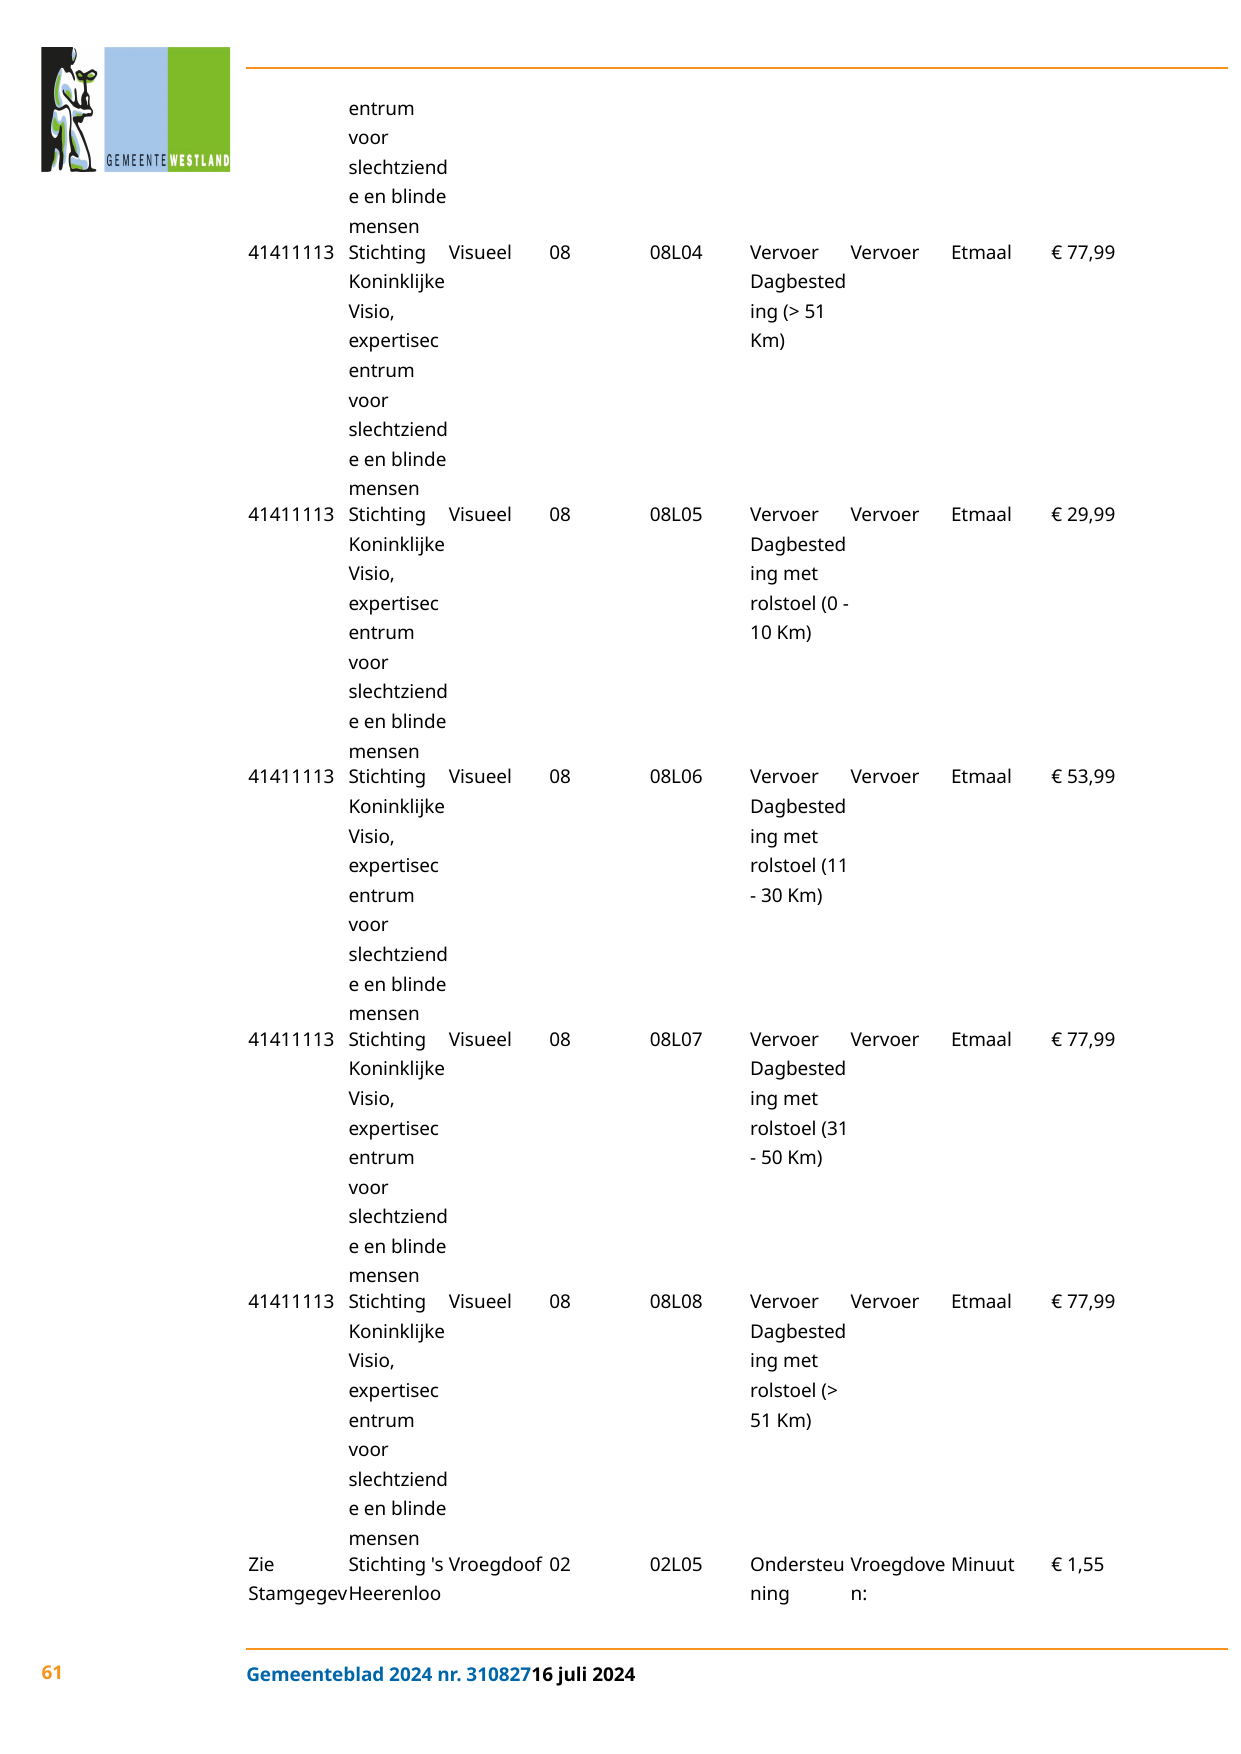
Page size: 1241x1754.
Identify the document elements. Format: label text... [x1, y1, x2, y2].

table_cell 41411113 [248, 239, 348, 501]
table_cell 08 [549, 1026, 649, 1288]
table_cell Visueel [449, 764, 549, 1026]
table_cell [750, 95, 850, 239]
table_cell Vervoer [850, 1289, 951, 1551]
table_cell [650, 95, 750, 239]
picture [41, 47, 231, 172]
table_cell [549, 95, 649, 239]
table_cell entrum voor slechtziende en blinde mensen [348, 95, 449, 239]
table_cell Visueel [449, 501, 549, 764]
table_cell 08 [549, 239, 649, 501]
table_cell € 77,99 [1051, 1289, 1152, 1551]
table_cell Vervoer [850, 239, 951, 501]
table_cell [449, 95, 549, 239]
table_cell 08L08 [650, 1289, 750, 1551]
table_cell Vervoer Dagbesteding met rolstoel (0 - 10 Km) [750, 501, 850, 764]
table_cell 08L07 [650, 1026, 750, 1288]
table_cell Etmaal [951, 239, 1051, 501]
table_cell Vroegdoven: [850, 1551, 951, 1606]
table_cell 08L05 [650, 501, 750, 764]
table_cell 08L04 [650, 239, 750, 501]
table_cell Etmaal [951, 1289, 1051, 1551]
table_cell Vervoer [850, 501, 951, 764]
table_cell Etmaal [951, 1026, 1051, 1288]
table_cell [248, 95, 348, 239]
table_cell 08 [549, 764, 649, 1026]
table_cell [850, 95, 951, 239]
table_cell Vervoer [850, 764, 951, 1026]
table_cell Visueel [449, 239, 549, 501]
table_cell € 77,99 [1051, 239, 1152, 501]
table_cell Vervoer Dagbesteding met rolstoel (31 - 50 Km) [750, 1026, 850, 1288]
table_cell Visueel [449, 1289, 549, 1551]
table_cell 41411113 [248, 764, 348, 1026]
table_cell Etmaal [951, 501, 1051, 764]
table_cell Stichting Koninklijke Visio, expertisecentrum voor slechtziende en blinde mensen [348, 1026, 449, 1288]
table_cell 08 [549, 501, 649, 764]
table_cell Vervoer Dagbesteding met rolstoel (> 51 Km) [750, 1289, 850, 1551]
table_cell Vroegdoof [449, 1551, 549, 1606]
table_cell Minuut [951, 1551, 1051, 1606]
table_cell 02L05 [650, 1551, 750, 1606]
table_cell Vervoer Dagbesteding met rolstoel (11 - 30 Km) [750, 764, 850, 1026]
table_cell € 1,55 [1051, 1551, 1152, 1606]
table_cell € 53,99 [1051, 764, 1152, 1026]
table_cell 08L06 [650, 764, 750, 1026]
table_cell Vervoer Dagbesteding (> 51 Km) [750, 239, 850, 501]
table_cell 41411113 [248, 1289, 348, 1551]
table_cell Ondersteuning [750, 1551, 850, 1606]
table_cell Zie Stamgegev [248, 1551, 348, 1606]
table_cell Visueel [449, 1026, 549, 1288]
table_cell Stichting Koninklijke Visio, expertisecentrum voor slechtziende en blinde mensen [348, 1289, 449, 1551]
table_cell 02 [549, 1551, 649, 1606]
table_cell Stichting Koninklijke Visio, expertisecentrum voor slechtziende en blinde mensen [348, 764, 449, 1026]
table_cell Etmaal [951, 764, 1051, 1026]
table_cell [1051, 95, 1152, 239]
table_cell € 77,99 [1051, 1026, 1152, 1288]
table_cell 41411113 [248, 1026, 348, 1288]
table_cell [951, 95, 1051, 239]
table_cell € 29,99 [1051, 501, 1152, 764]
table_cell 41411113 [248, 501, 348, 764]
table_cell 08 [549, 1289, 649, 1551]
table_cell Stichting Koninklijke Visio, expertisecentrum voor slechtziende en blinde mensen [348, 501, 449, 764]
table_cell Stichting Koninklijke Visio, expertisecentrum voor slechtziende en blinde mensen [348, 239, 449, 501]
table_cell Vervoer [850, 1026, 951, 1288]
table_cell Stichting 's Heerenloo [348, 1551, 449, 1606]
